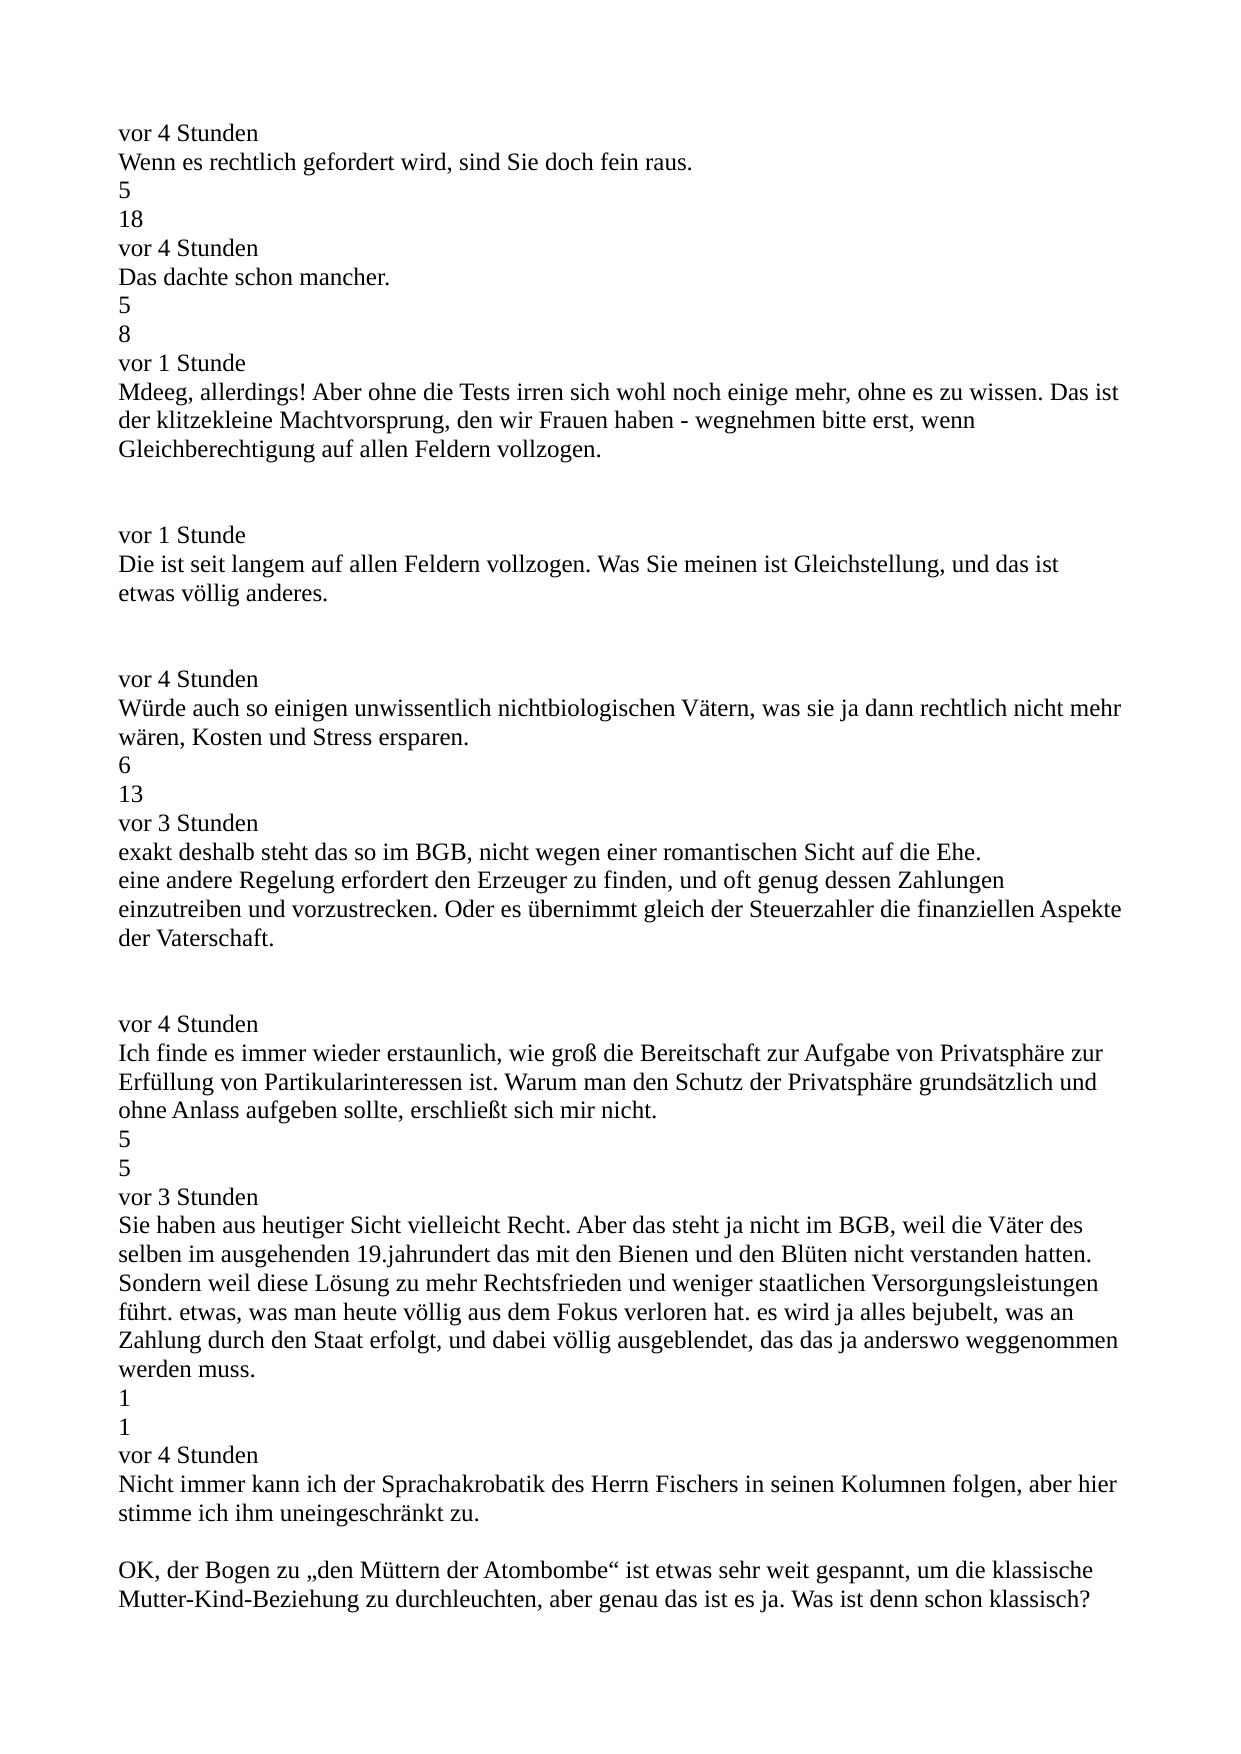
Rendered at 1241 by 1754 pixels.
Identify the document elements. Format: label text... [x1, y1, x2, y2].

text vor 4 Stunden [118, 233, 1122, 262]
text 13 [118, 779, 1122, 808]
text 5 [118, 1153, 1122, 1182]
text Die ist seit langem auf allen Feldern vollzogen. Was Sie meinen ist Gleichstellung, und das ist etwas völlig anderes. [118, 549, 1122, 607]
text Nicht immer kann ich der Sprachakrobatik des Herrn Fischers in seinen Kolumnen folgen, aber hier stimme ich ihm uneingeschränkt zu. [118, 1469, 1122, 1527]
text Würde auch so einigen unwissentlich nichtbiologischen Vätern, was sie ja dann rechtlich nicht mehr wären, Kosten und Stress ersparen. [118, 693, 1122, 751]
text vor 1 Stunde [118, 521, 1122, 549]
text 8 [118, 319, 1122, 348]
text Wenn es rechtlich gefordert wird, sind Sie doch fein raus. [118, 147, 1122, 176]
text vor 3 Stunden [118, 808, 1122, 837]
text 18 [118, 204, 1122, 233]
text Ich finde es immer wieder erstaunlich, wie groß die Bereitschaft zur Aufgabe von Privatsphäre zur Erfüllung von Partikularinteressen ist. Warum man den Schutz der Privatsphäre grundsätzlich und ohne Anlass aufgeben sollte, erschließt sich mir nicht. [118, 1038, 1122, 1124]
text 5 [118, 291, 1122, 319]
text 1 [118, 1383, 1122, 1412]
text 5 [118, 176, 1122, 204]
text Sie haben aus heutiger Sicht vielleicht Recht. Aber das steht ja nicht im BGB, weil die Väter des selben im ausgehenden 19.jahrundert das mit den Bienen und den Blüten nicht verstanden hatten. Sondern weil diese Lösung zu mehr Rechtsfrieden und weniger staatlichen Versorgungsleistungen führt. etwas, was man heute völlig aus dem Fokus verloren hat. es wird ja alles bejubelt, was an Zahlung durch den Staat erfolgt, und dabei völlig ausgeblendet, das das ja anderswo weggenommen werden muss. [118, 1211, 1122, 1383]
text vor 4 Stunden [118, 118, 1122, 147]
text OK, der Bogen zu „den Müttern der Atombombe“ ist etwas sehr weit gespannt, um die klassische Mutter-Kind-Beziehung zu durchleuchten, aber genau das ist es ja. Was ist denn schon klassisch? [118, 1556, 1122, 1613]
text vor 4 Stunden [118, 1009, 1122, 1038]
text eine andere Regelung erfordert den Erzeuger zu finden, und oft genug dessen Zahlungen einzutreiben und vorzustrecken. Oder es übernimmt gleich der Steuerzahler die finanziellen Aspekte der Vaterschaft. [118, 866, 1122, 952]
text exakt deshalb steht das so im BGB, nicht wegen einer romantischen Sicht auf die Ehe. [118, 837, 1122, 866]
text vor 4 Stunden [118, 1441, 1122, 1469]
text 6 [118, 751, 1122, 779]
text vor 4 Stunden [118, 664, 1122, 693]
text Das dachte schon mancher. [118, 262, 1122, 291]
text vor 1 Stunde [118, 348, 1122, 377]
text 5 [118, 1124, 1122, 1153]
text 1 [118, 1412, 1122, 1441]
text Mdeeg, allerdings! Aber ohne die Tests irren sich wohl noch einige mehr, ohne es zu wissen. Das ist der klitzekleine Machtvorsprung, den wir Frauen haben - wegnehmen bitte erst, wenn Gleichberechtigung auf allen Feldern vollzogen. [118, 377, 1122, 463]
text vor 3 Stunden [118, 1182, 1122, 1211]
